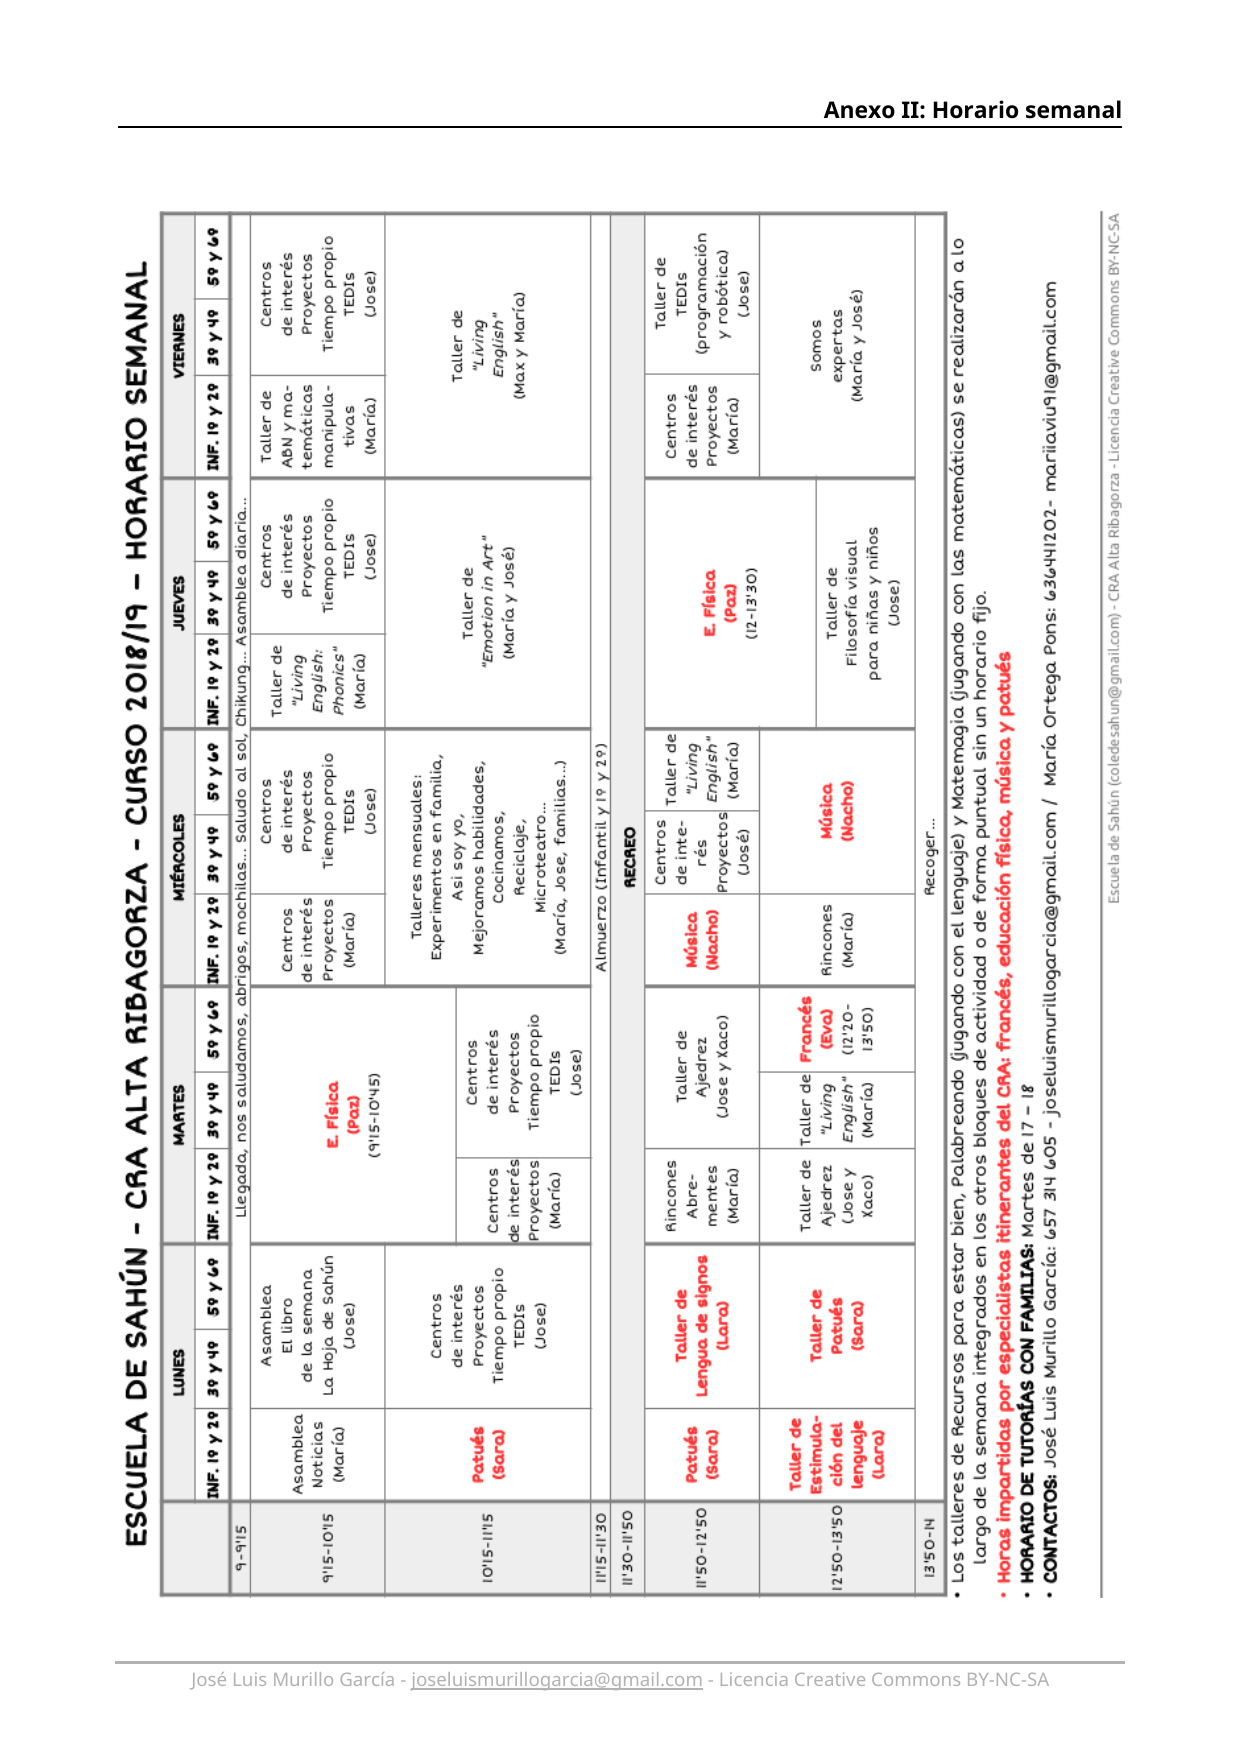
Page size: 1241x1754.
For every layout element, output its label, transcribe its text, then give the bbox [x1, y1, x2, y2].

picture [118, 210, 1123, 1598]
text Anexo II: Horario semanal [118, 88, 1122, 126]
